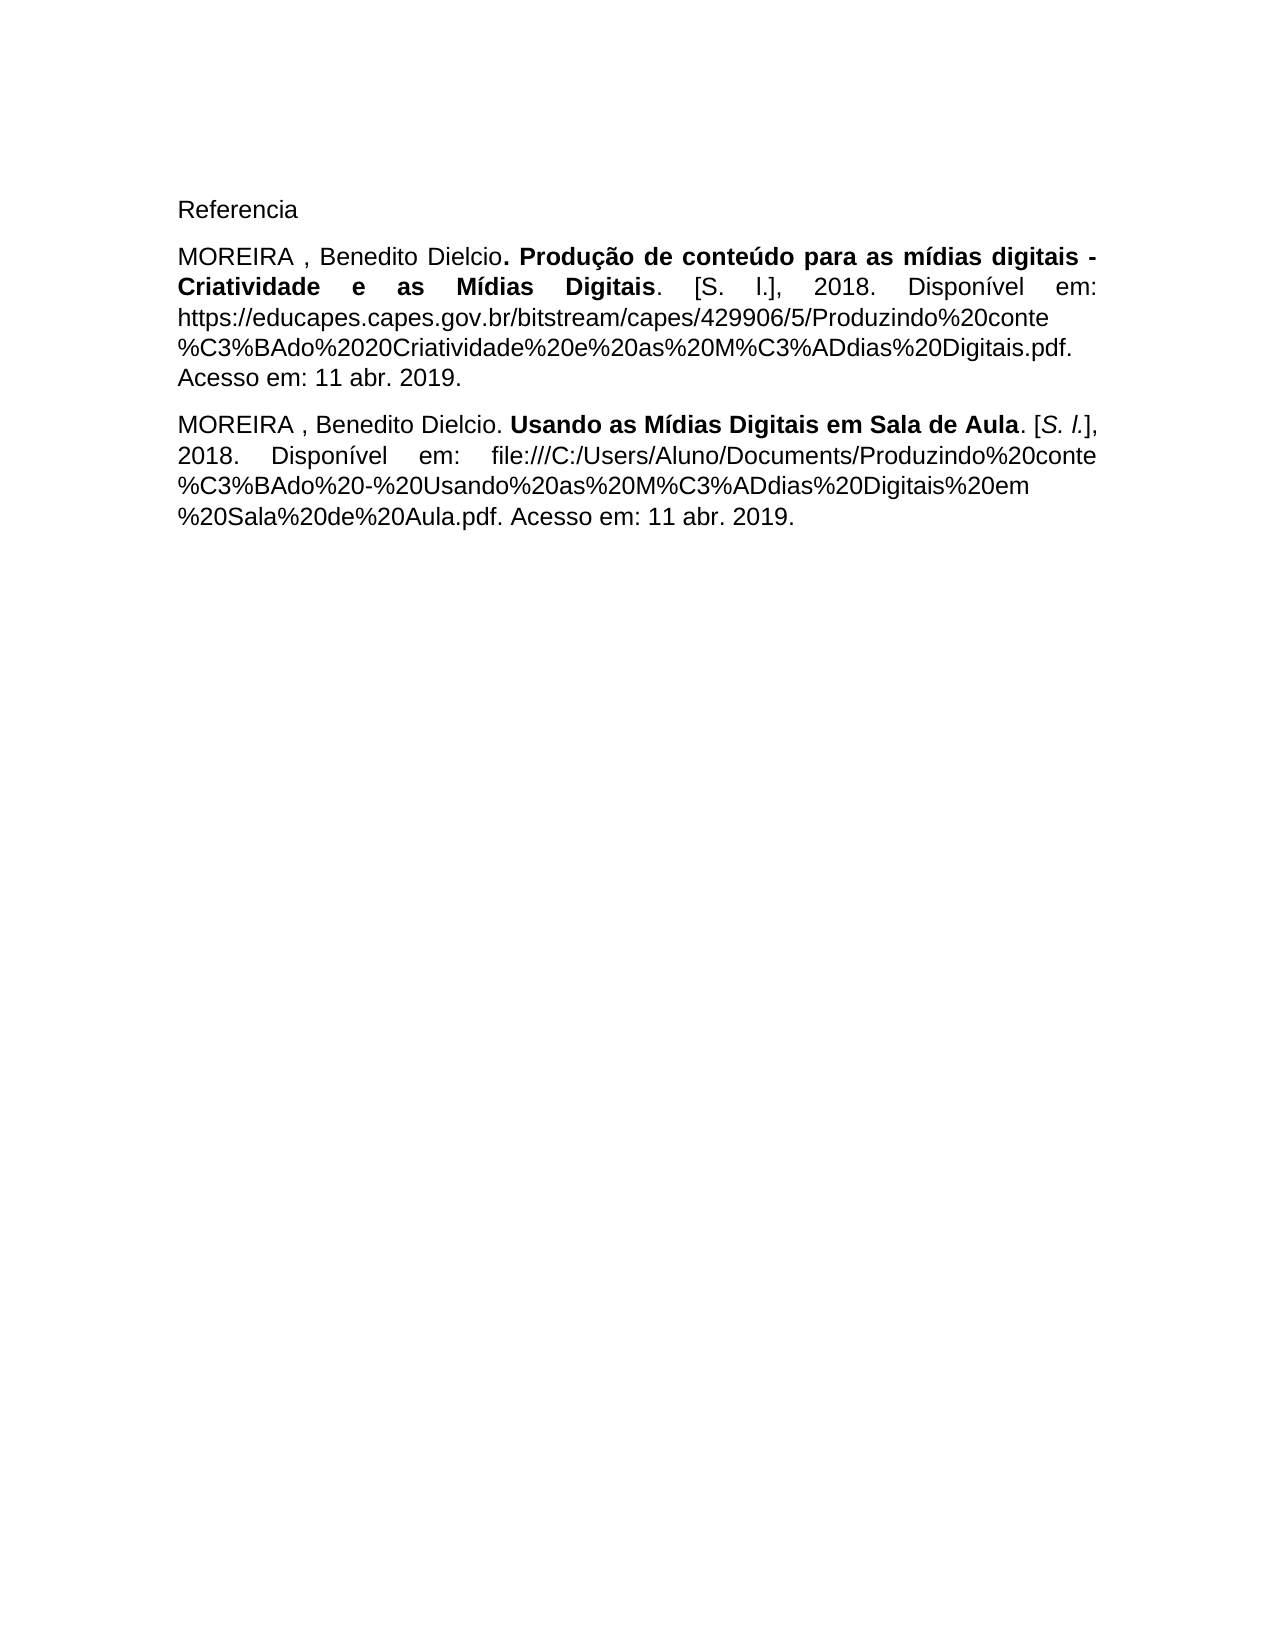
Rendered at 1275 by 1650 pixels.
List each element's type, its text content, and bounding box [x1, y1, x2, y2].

text Referencia [177, 195, 1098, 223]
text MOREIRA , Benedito Dielcio. Produção de conteúdo para as mídias digitais - Criatividade e as Mídias Digitais. [S. l.], 2018. Disponível em: https://educapes.capes.gov.br/bitstream/capes/429906/5/Produzindo%20conte%C3%BAdo%2020Criatividade%20e%20as%20M%C3%ADdias%20Digitais.pdf. Acesso em: 11 abr. 2019. [177, 242, 1098, 392]
text MOREIRA , Benedito Dielcio. Usando as Mídias Digitais em Sala de Aula. [S. l.], 2018. Disponível em: file:///C:/Users/Aluno/Documents/Produzindo%20conte%C3%BAdo%20-%20Usando%20as%20M%C3%ADdias%20Digitais%20em%20Sala%20de%20Aula.pdf. Acesso em: 11 abr. 2019. [177, 411, 1098, 531]
